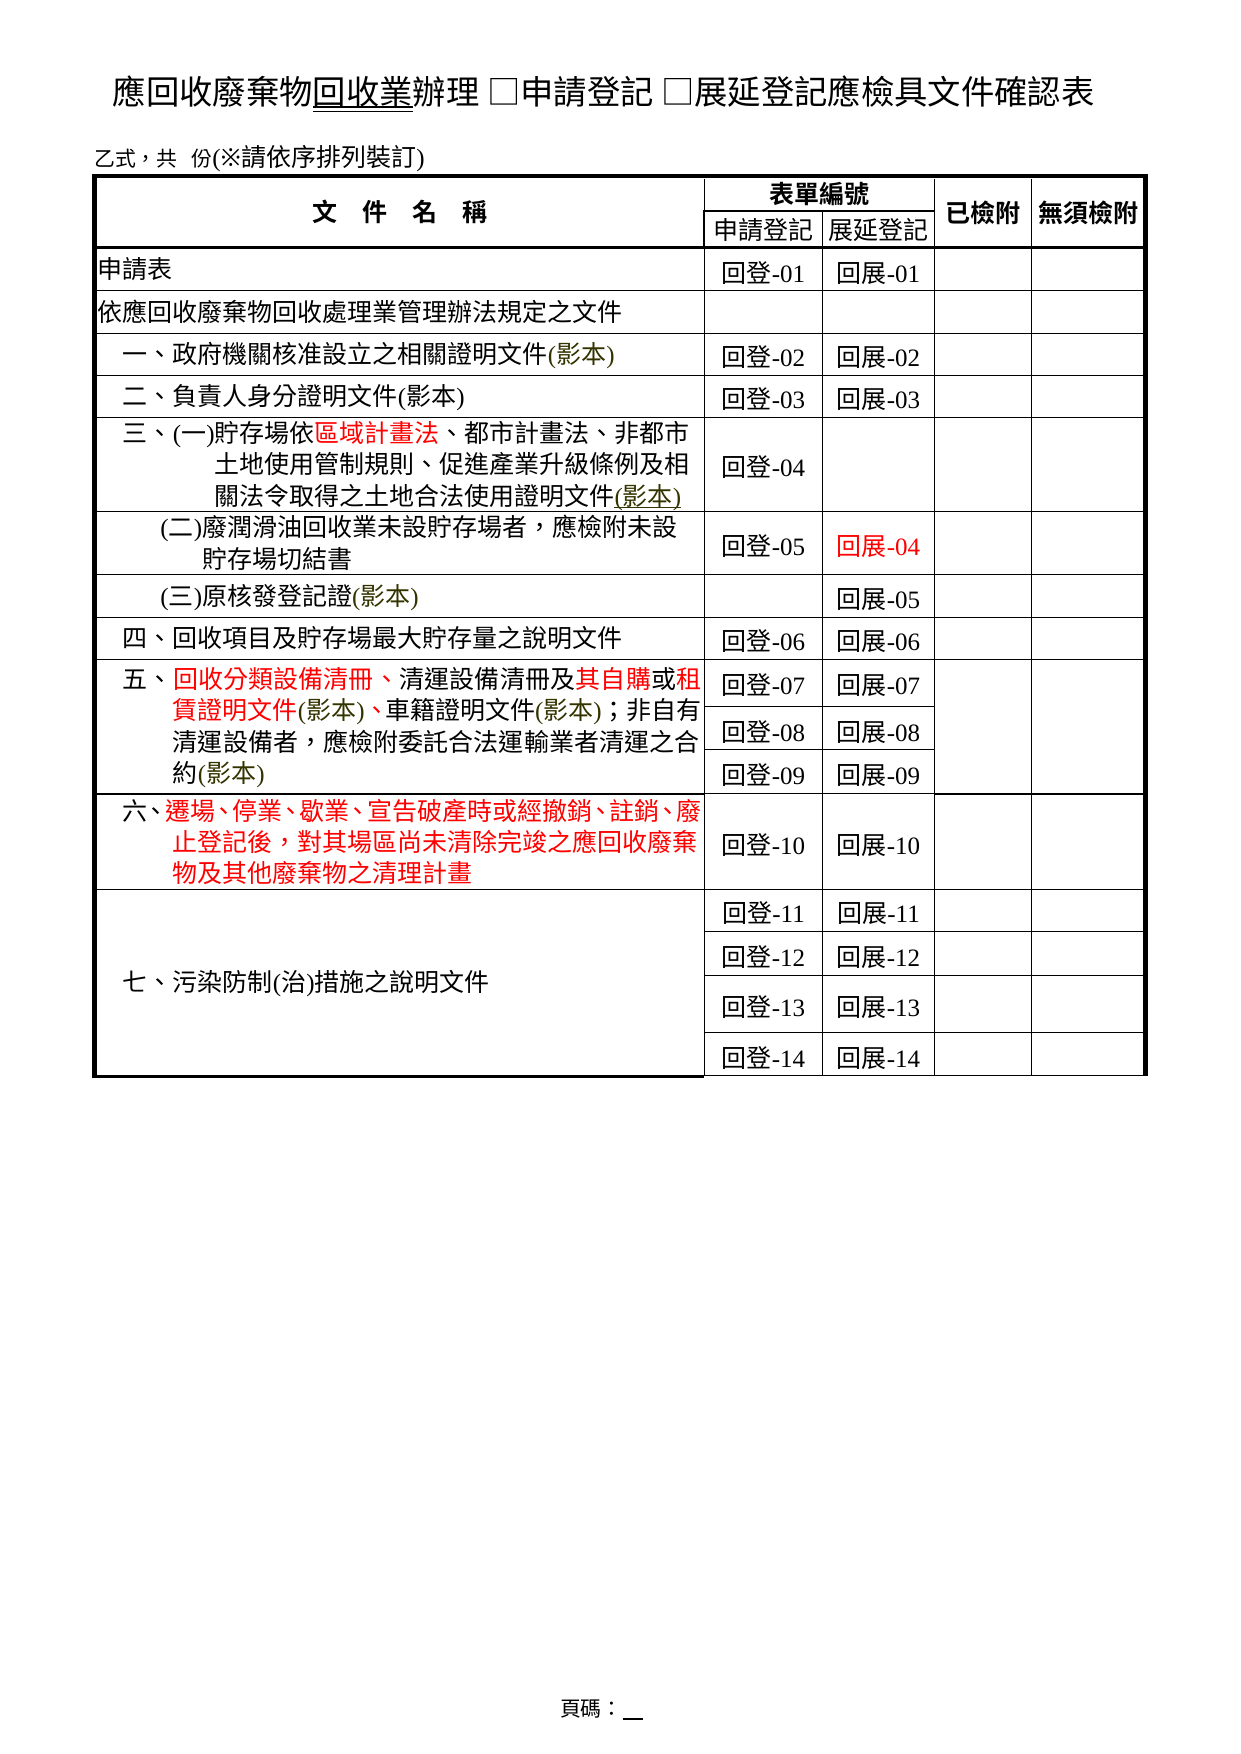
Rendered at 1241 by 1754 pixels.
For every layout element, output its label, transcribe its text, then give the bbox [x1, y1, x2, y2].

table_cell 申請表 [97, 249, 704, 290]
table_cell 六、遷場、停業、歇業、宣告破產時或經撤銷、註銷、廢止登記後，對其場區尚未清除完竣之應回收廢棄物及其他廢棄物之清理計畫 [97, 795, 704, 889]
table_cell 回展-05 [823, 575, 934, 616]
table_cell [935, 795, 1031, 889]
table_cell 回展-11 [823, 890, 934, 931]
table_cell 一、政府機關核准設立之相關證明文件(影本) [97, 334, 704, 375]
table_cell [935, 376, 1031, 417]
table_cell [1032, 795, 1143, 889]
table_cell 回登-02 [705, 334, 822, 375]
table_cell 回登-10 [705, 794, 822, 889]
table_cell 回展-08 [823, 707, 934, 749]
table_cell [1032, 376, 1143, 417]
table_cell 回登-14 [705, 1033, 822, 1075]
table_cell 申請登記 [705, 212, 822, 246]
table_header 無須檢附 [1032, 178, 1143, 246]
table_cell 五、回收分類設備清冊、清運設備清冊及其自購或租賃證明文件(影本)、車籍證明文件(影本)；非自有清運設備者，應檢附委託合法運輸業者清運之合約(影本) [97, 660, 704, 793]
table_cell [935, 249, 1031, 290]
table_cell [1032, 418, 1143, 511]
table_cell [1032, 618, 1143, 659]
table_cell [705, 575, 822, 616]
table_cell 回展-01 [823, 249, 934, 290]
table_cell [1032, 249, 1143, 290]
table_cell 回展-07 [823, 660, 934, 706]
table_cell 回展-06 [823, 618, 934, 659]
table_cell [1032, 932, 1143, 975]
table_cell [1032, 890, 1143, 931]
table_cell (二)廢潤滑油回收業未設貯存場者，應檢附未設 三、(一)貯存場切結書 [97, 512, 704, 574]
table_cell [935, 618, 1031, 659]
table_cell 七、污染防制(治)措施之說明文件 [97, 890, 704, 1075]
table_cell 回登-05 [705, 512, 822, 574]
table_header 表單編號 [705, 178, 934, 210]
table_cell [823, 418, 934, 511]
table_cell [1032, 976, 1143, 1032]
table_cell 回登-04 [705, 418, 822, 511]
table_cell 回登-09 [705, 750, 822, 793]
table_cell [935, 512, 1031, 574]
table_cell 回展-10 [823, 794, 934, 889]
table_cell 回展-13 [823, 976, 934, 1032]
table_cell [705, 291, 822, 333]
table_header 文 件 名 稱 [97, 178, 704, 246]
table_cell [1032, 1033, 1143, 1075]
table_cell [935, 932, 1031, 975]
table_cell [1032, 512, 1143, 574]
table_cell [935, 291, 1031, 333]
table_cell [935, 575, 1031, 616]
table_cell (三)原核發登記證(影本) [97, 575, 704, 616]
table_cell 回登-01 [705, 249, 822, 290]
table_cell [935, 976, 1031, 1032]
text 應回收廢棄物回收業辦理 □申請登記 □展延登記應檢具文件確認表 [89, 71, 1152, 112]
table_cell 回登-12 [705, 932, 822, 975]
table_cell 依應回收廢棄物回收處理業管理辦法規定之文件 [97, 291, 704, 333]
table_cell 四、回收項目及貯存場最大貯存量之說明文件 [97, 618, 704, 659]
table_cell 回展-12 [823, 932, 934, 975]
table_cell [935, 1033, 1031, 1075]
table_cell 三、(一)貯存場依區域計畫法、都市計畫法、非都市 三、(一)土地使用管制規則、促進產業升級條例及相 三、(一)關法令取得之土地合法使用證明文件(影本) [97, 418, 704, 511]
table_cell 回登-11 [705, 890, 822, 931]
table_cell [1032, 291, 1143, 333]
table_cell 回展-04 [823, 512, 934, 574]
table_cell 回展-14 [823, 1033, 934, 1075]
table_cell 回登-08 [705, 707, 822, 749]
table_cell 回展-09 [823, 750, 934, 793]
table_cell 回登-03 [705, 376, 822, 417]
table_cell 回登-06 [705, 618, 822, 659]
table_cell [935, 660, 1031, 793]
table_cell 回登-07 [705, 660, 822, 706]
table_header 已檢附 [935, 178, 1031, 246]
table_cell 展延登記 [823, 212, 934, 246]
table_cell 回展-03 [823, 376, 934, 417]
table_cell [1032, 575, 1143, 616]
table_cell [1032, 334, 1143, 375]
table_cell [935, 418, 1031, 511]
table_cell 二、負責人身分證明文件(影本) [97, 376, 704, 417]
table_cell [935, 334, 1031, 375]
table_cell 回展-02 [823, 334, 934, 375]
text 乙式，共 份(※請依序排列裝訂) [89, 137, 1152, 174]
table_cell 回登-13 [705, 976, 822, 1032]
table_cell [823, 291, 934, 333]
table_cell [935, 890, 1031, 931]
table_cell [1032, 660, 1143, 793]
